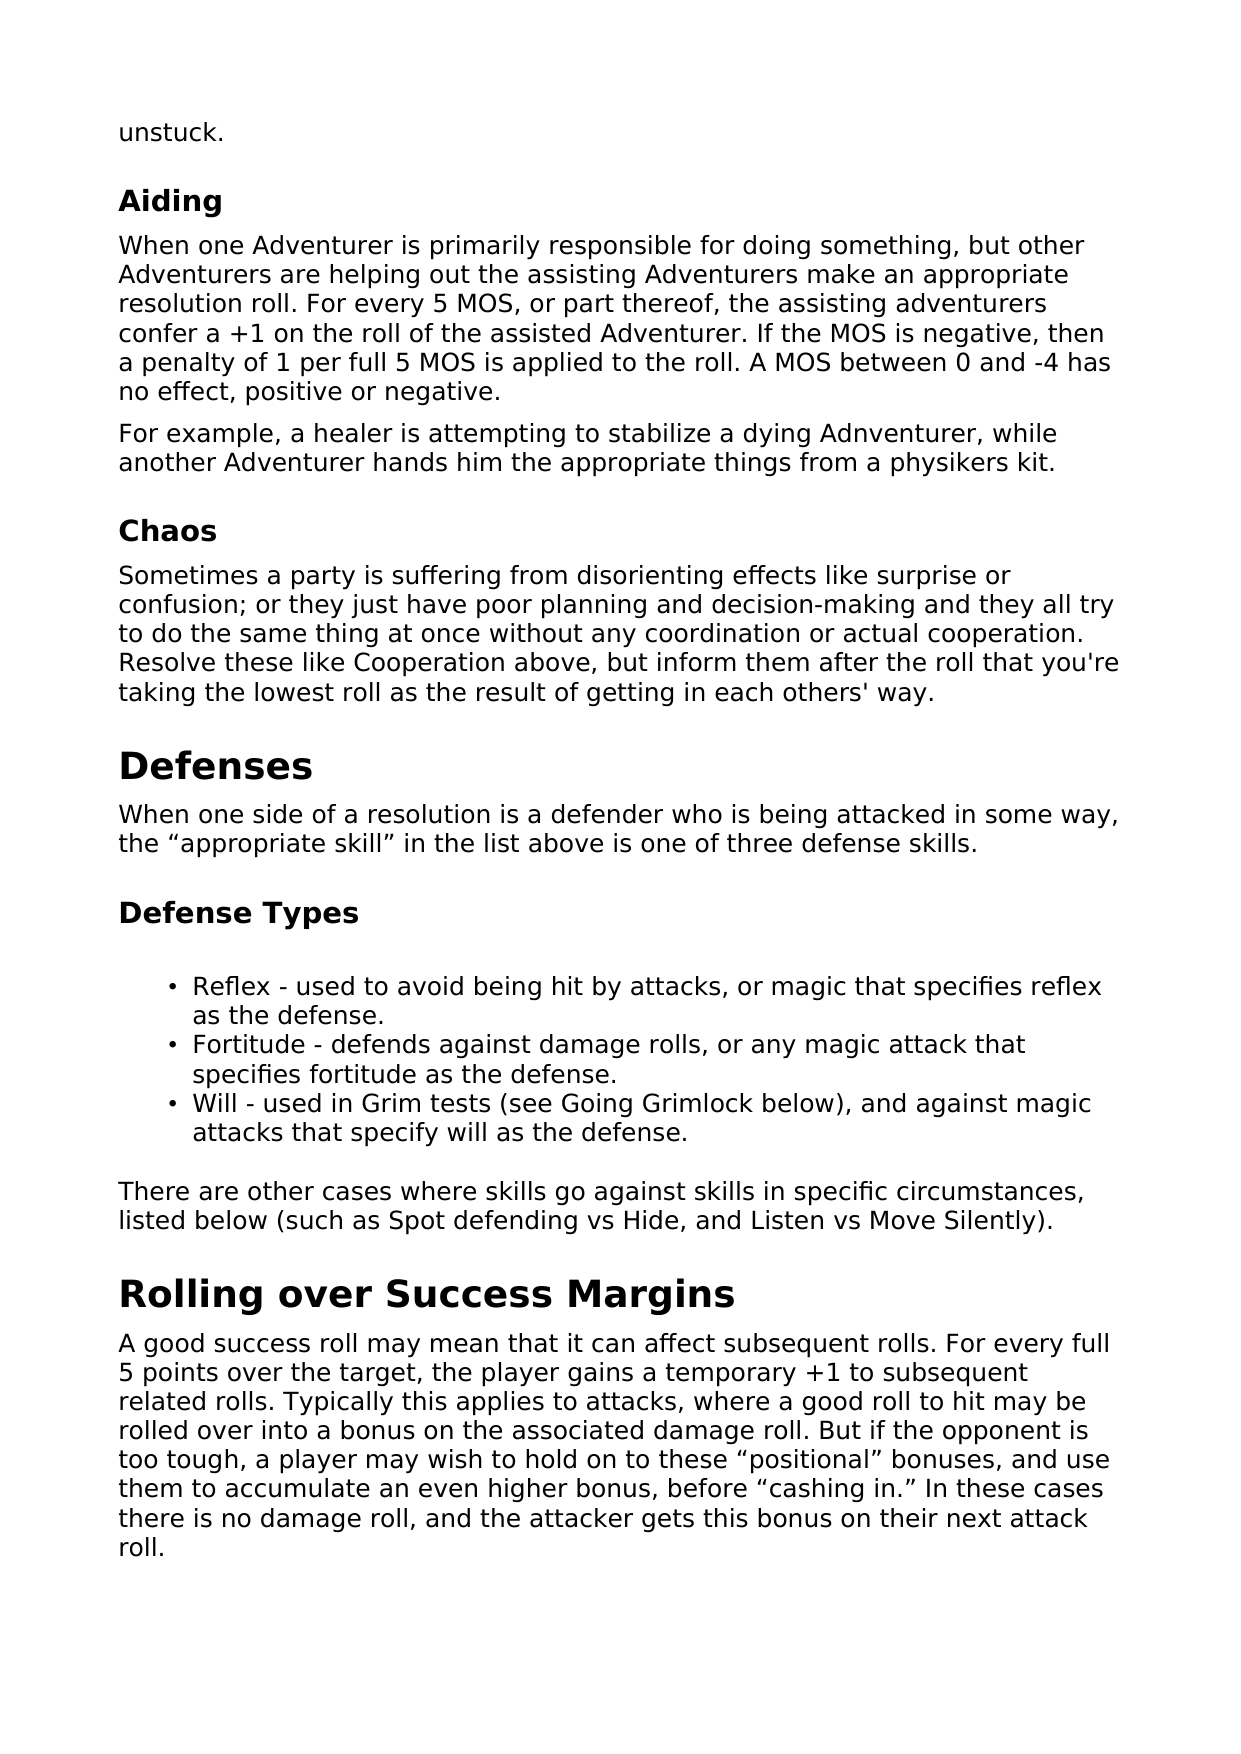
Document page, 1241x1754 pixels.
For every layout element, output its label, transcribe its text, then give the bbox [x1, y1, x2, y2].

text When one side of a resolution is a defender who is being attacked in some way, the “appropriate skill” in the list above is one of three defense skills. [118, 801, 1122, 859]
text A good success roll may mean that it can affect subsequent rolls. For every full 5 points over the target, the player gains a temporary +1 to subsequent related rolls. Typically this applies to attacks, where a good roll to hit may be rolled over into a bonus on the associated damage roll. But if the opponent is too tough, a player may wish to hold on to these “positional” bonuses, and use them to accumulate an even higher bonus, before “cashing in.” In these cases there is no damage roll, and the attacker gets this bonus on their next attack roll. [118, 1329, 1122, 1562]
text When one Adventurer is primarily responsible for doing something, but other Adventurers are helping out the assisting Adventurers make an appropriate resolution roll. For every 5 MOS, or part thereof, the assisting adventurers confer a +1 on the roll of the assisted Adventurer. If the MOS is negative, then a penalty of 1 per full 5 MOS is applied to the roll. A MOS between 0 and -4 has no effect, positive or negative. [118, 231, 1122, 406]
list Will - used in Grim tests (see Going Grimlock below), and against magic attacks that specify will as the defense. [177, 1089, 1122, 1147]
text For example, a healer is attempting to stabilize a dying Adnventurer, while another Adventurer hands him the appropriate things from a physikers kit. [118, 419, 1122, 477]
text There are other cases where skills go against skills in specific circumstances, listed below (such as Spot defending vs Hide, and Listen vs Move Silently). [118, 1177, 1122, 1235]
subtitle Rolling over Success Margins [118, 1273, 1122, 1316]
subtitle Defense Types [118, 896, 1122, 930]
text Sometimes a party is suffering from disorienting effects like surprise or confusion; or they just have poor planning and decision-making and they all try to do the same thing at once without any coordination or actual cooperation. Resolve these like Cooperation above, but inform them after the roll that you're taking the lowest roll as the result of getting in each others' way. [118, 561, 1122, 707]
subtitle Chaos [118, 514, 1122, 548]
text unstuck. [118, 118, 1122, 147]
subtitle Aiding [118, 185, 1122, 219]
list Fortitude - defends against damage rolls, or any magic attack that specifies fortitude as the defense. [177, 1031, 1122, 1089]
subtitle Defenses [118, 744, 1122, 788]
list Reflex - used to avoid being hit by attacks, or magic that specifies reflex as the defense. [177, 972, 1122, 1031]
